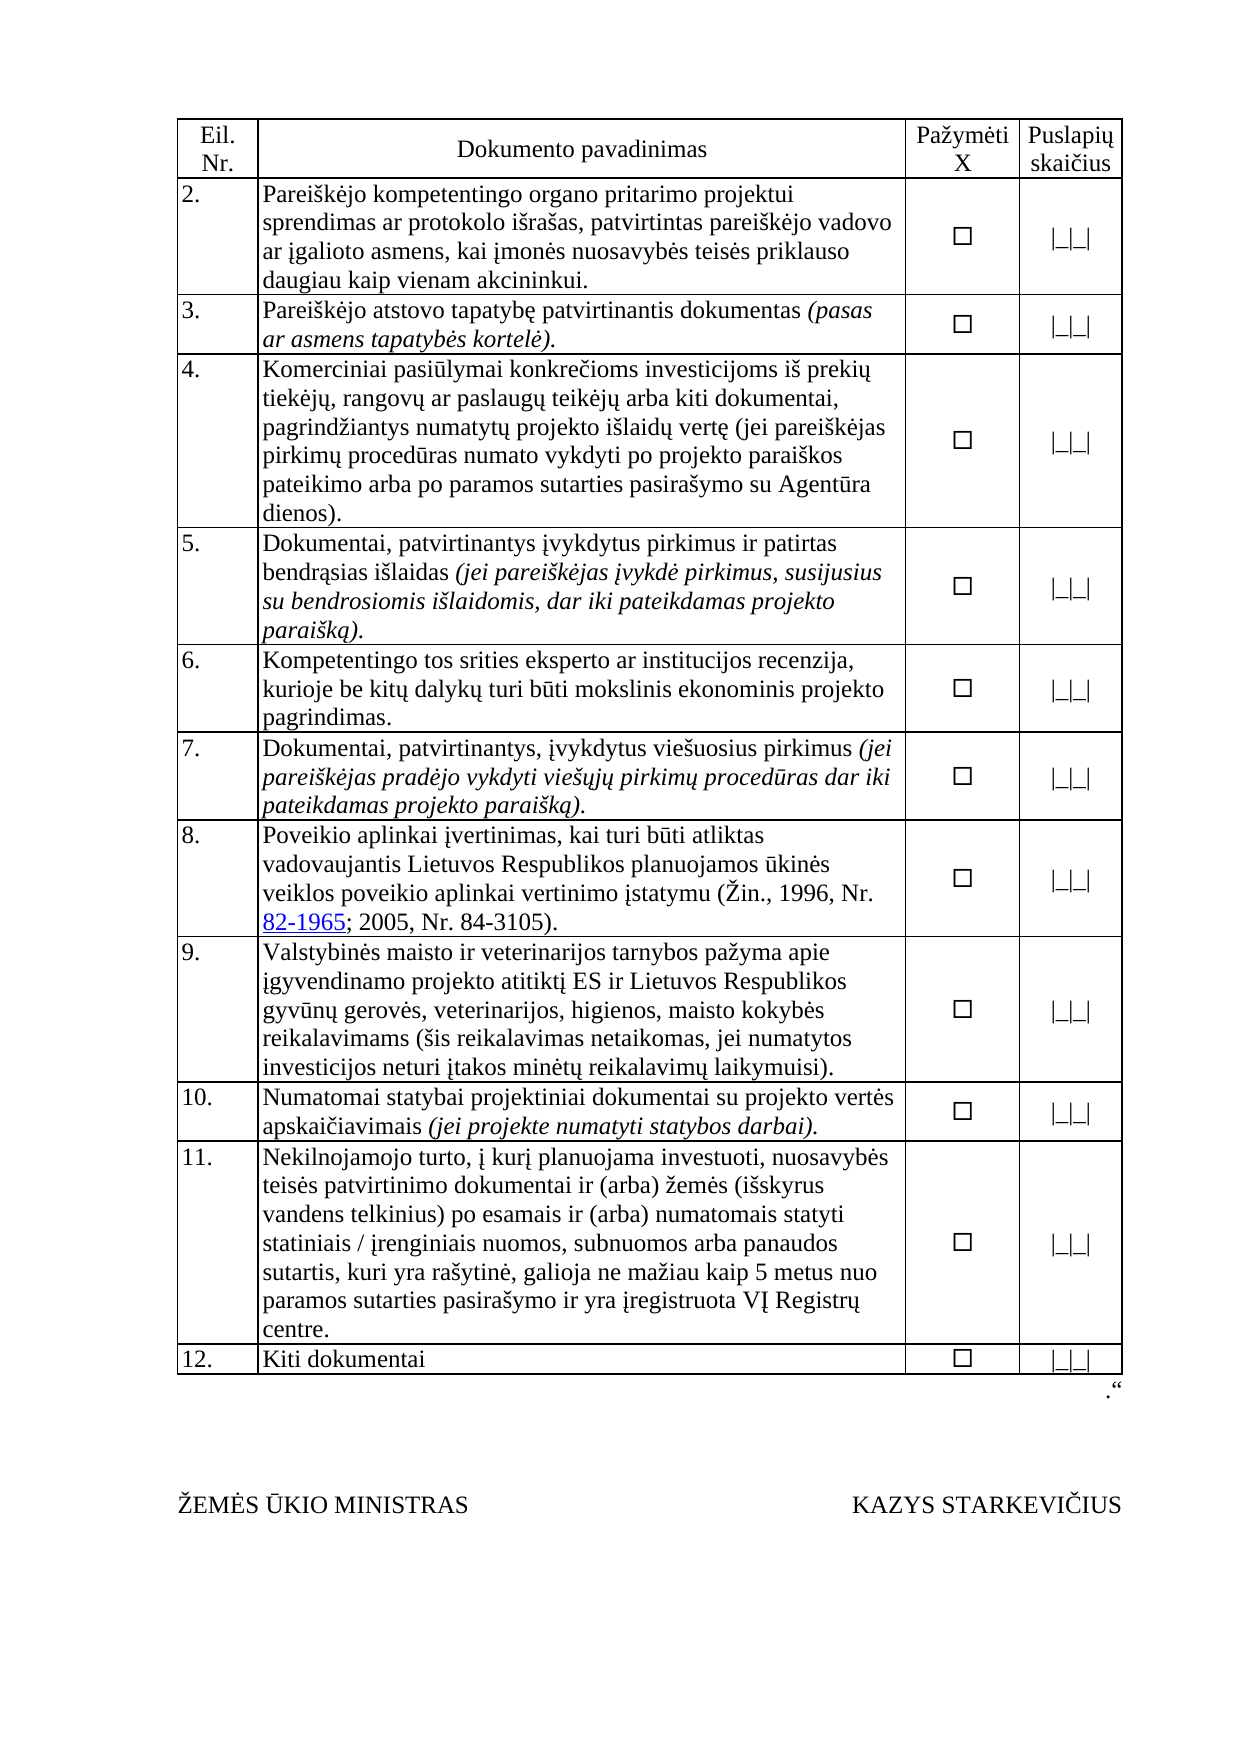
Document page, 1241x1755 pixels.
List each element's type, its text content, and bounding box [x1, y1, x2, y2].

table_cell Numatomai statybai projektiniai dokumentai su projekto vertės apskaičiavimais (jei projekte numatyti statybos darbai). [259, 1083, 905, 1140]
table_cell |_|_| [1020, 733, 1121, 819]
table_cell Kiti dokumentai [259, 1345, 905, 1373]
table_cell [] [906, 295, 1019, 353]
table_cell [] [906, 821, 1019, 936]
table_cell |_|_| [1020, 1345, 1121, 1373]
table_cell 8. [178, 821, 257, 936]
table_cell Komerciniai pasiūlymai konkrečioms investicijoms iš prekių tiekėjų, rangovų ar paslaugų teikėjų arba kiti dokumentai, pagrindžiantys numatytų projekto išlaidų vertę (jei pareiškėjas pirkimų procedūras numato vykdyti po projekto paraiškos pateikimo arba po paramos sutarties pasirašymo su Agentūra dienos). [259, 355, 905, 527]
table_cell 11. [178, 1142, 257, 1343]
table_cell [] [906, 355, 1019, 527]
text .“ [177, 1375, 1122, 1403]
table_cell |_|_| [1020, 295, 1121, 353]
table_cell |_|_| [1020, 528, 1121, 643]
table_cell 10. [178, 1083, 257, 1140]
table_cell 9. [178, 937, 257, 1081]
table_cell [] [906, 528, 1019, 643]
table_cell [] [906, 645, 1019, 731]
table_cell |_|_| [1020, 1083, 1121, 1140]
table_cell |_|_| [1020, 821, 1121, 936]
table_cell Dokumentai, patvirtinantys, įvykdytus viešuosius pirkimus (jei pareiškėjas pradėjo vykdyti viešųjų pirkimų procedūras dar iki pateikdamas projekto paraišką). [259, 733, 905, 819]
table_cell [] [906, 1142, 1019, 1343]
table_cell [] [906, 179, 1019, 294]
table_header Puslapių skaičius [1020, 120, 1121, 177]
table_cell Dokumentai, patvirtinantys įvykdytus pirkimus ir patirtas bendrąsias išlaidas (jei pareiškėjas įvykdė pirkimus, susijusius su bendrosiomis išlaidomis, dar iki pateikdamas projekto paraišką). [259, 528, 905, 643]
table_cell |_|_| [1020, 179, 1121, 294]
table_cell Poveikio aplinkai įvertinimas, kai turi būti atliktas vadovaujantis Lietuvos Respublikos planuojamos ūkinės veiklos poveikio aplinkai vertinimo įstatymu (Žin., 1996, Nr. 82-1965; 2005, Nr. 84-3105). [259, 821, 905, 936]
table_cell 6. [178, 645, 257, 731]
table_header Pažymėti X [906, 120, 1019, 177]
table_cell Kompetentingo tos srities eksperto ar institucijos recenzija, kurioje be kitų dalykų turi būti mokslinis ekonominis projekto pagrindimas. [259, 645, 905, 731]
table_cell 5. [178, 528, 257, 643]
table_cell [] [906, 1083, 1019, 1140]
table_cell Valstybinės maisto ir veterinarijos tarnybos pažyma apie įgyvendinamo projekto atitiktį ES ir Lietuvos Respublikos gyvūnų gerovės, veterinarijos, higienos, maisto kokybės reikalavimams (šis reikalavimas netaikomas, jei numatytos investicijos neturi įtakos minėtų reikalavimų laikymuisi). [259, 937, 905, 1081]
table_cell Nekilnojamojo turto, į kurį planuojama investuoti, nuosavybės teisės patvirtinimo dokumentai ir (arba) žemės (išskyrus vandens telkinius) po esamais ir (arba) numatomais statyti statiniais / įrenginiais nuomos, subnuomos arba panaudos sutartis, kuri yra rašytinė, galioja ne mažiau kaip 5 metus nuo paramos sutarties pasirašymo ir yra įregistruota VĮ Registrų centre. [259, 1142, 905, 1343]
table_cell 4. [178, 355, 257, 527]
table_cell 7. [178, 733, 257, 819]
table_header Eil. Nr. [178, 120, 257, 177]
table_header Dokumento pavadinimas [259, 120, 905, 177]
table_cell 12. [178, 1345, 257, 1373]
table_cell Pareiškėjo kompetentingo organo pritarimo projektui sprendimas ar protokolo išrašas, patvirtintas pareiškėjo vadovo ar įgalioto asmens, kai įmonės nuosavybės teisės priklauso daugiau kaip vienam akcininkui. [259, 179, 905, 294]
table_cell [] [906, 1345, 1019, 1373]
table_cell 2. [178, 179, 257, 294]
table_cell Pareiškėjo atstovo tapatybę patvirtinantis dokumentas (pasas ar asmens tapatybės kortelė). [259, 295, 905, 353]
text ŽEMĖS ŪKIO MINISTRAS KAZYS STARKEVIČIUS [177, 1490, 1122, 1518]
table_cell |_|_| [1020, 355, 1121, 527]
table_cell [] [906, 733, 1019, 819]
table_cell |_|_| [1020, 1142, 1121, 1343]
table_cell |_|_| [1020, 937, 1121, 1081]
table_cell 3. [178, 295, 257, 353]
table_cell [] [906, 937, 1019, 1081]
table_cell |_|_| [1020, 645, 1121, 731]
